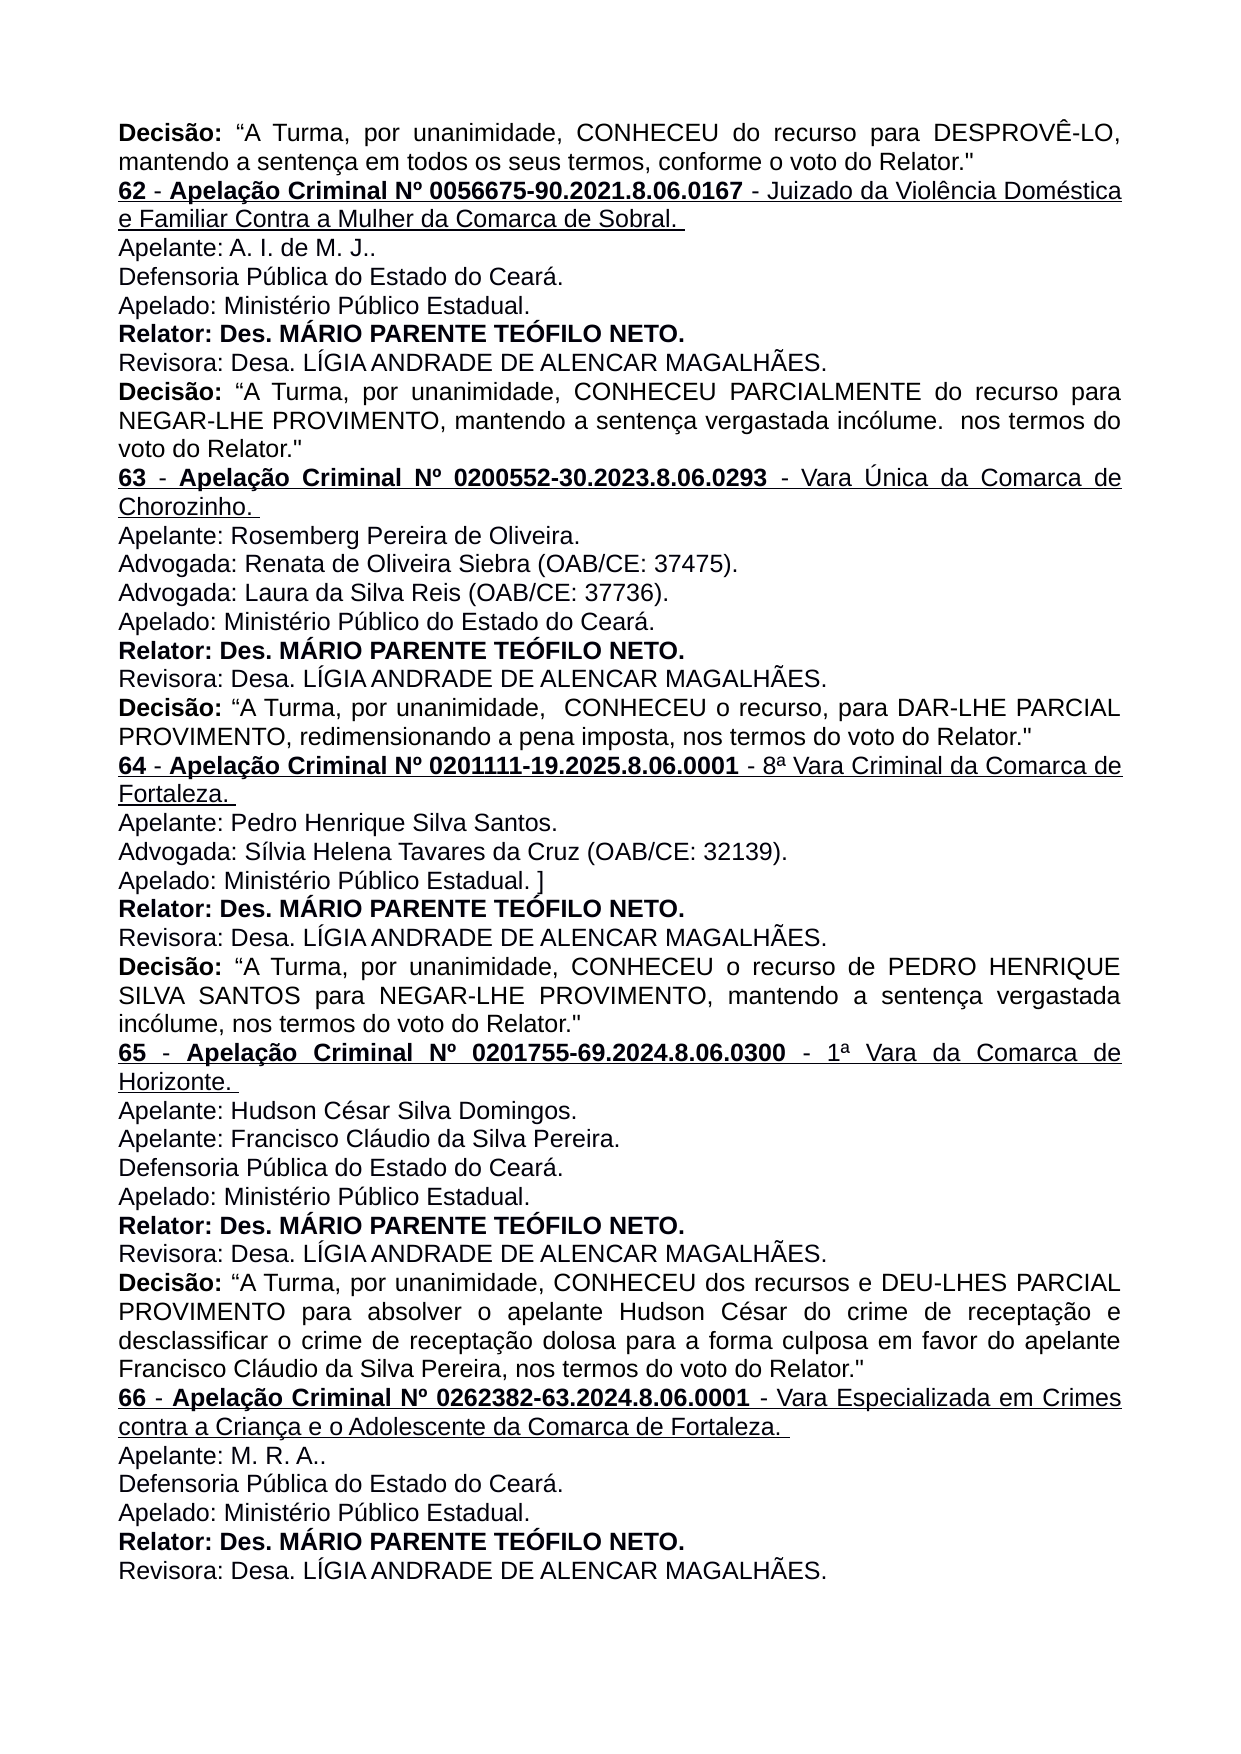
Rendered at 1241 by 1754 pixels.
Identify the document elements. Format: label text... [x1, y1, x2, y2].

text 64 - Apelação Criminal Nº 0201111-19.2025.8.06.0001 - 8ª Vara Criminal da Comarca de [118, 751, 1122, 776]
text Relator: Des. MÁRIO PARENTE TEÓFILO NETO. [118, 319, 1122, 348]
text Defensoria Pública do Estado do Ceará. [118, 262, 1122, 291]
text Revisora: Desa. LÍGIA ANDRADE DE ALENCAR MAGALHÃES. [118, 1556, 1122, 1584]
text Apelante: M. R. A.. [118, 1441, 1122, 1469]
text Fortaleza. [118, 777, 1122, 808]
text Apelado: Ministério Público Estadual. [118, 1182, 1122, 1211]
text Apelado: Ministério Público Estadual. ] [118, 866, 1122, 894]
text 66 - Apelação Criminal Nº 0262382-63.2024.8.06.0001 - Vara Especializada em Crimes [118, 1383, 1122, 1408]
text Advogada: Renata de Oliveira Siebra (OAB/CE: 37475). [118, 549, 1122, 578]
text Apelado: Ministério Público do Estado do Ceará. [118, 607, 1122, 636]
text 62 - Apelação Criminal Nº 0056675-90.2021.8.06.0167 - Juizado da Violência Doméstica [118, 176, 1122, 201]
text Relator: Des. MÁRIO PARENTE TEÓFILO NETO. [118, 1211, 1122, 1239]
text Revisora: Desa. LÍGIA ANDRADE DE ALENCAR MAGALHÃES. [118, 1239, 1122, 1268]
text Decisão: “A Turma, por unanimidade, CONHECEU do recurso para DESPROVÊ-LO, mantendo a sentença em todos os seus termos, conforme o voto do Relator." [118, 118, 1122, 176]
text Chorozinho. [118, 489, 1122, 521]
text 63 - Apelação Criminal Nº 0200552-30.2023.8.06.0293 - Vara Única da Comarca de [118, 463, 1122, 488]
text Revisora: Desa. LÍGIA ANDRADE DE ALENCAR MAGALHÃES. [118, 348, 1122, 377]
text Apelante: Hudson César Silva Domingos. [118, 1096, 1122, 1124]
text contra a Criança e o Adolescente da Comarca de Fortaleza. [118, 1409, 1122, 1441]
text Apelado: Ministério Público Estadual. [118, 291, 1122, 319]
text Horizonte. [118, 1064, 1122, 1096]
text Advogada: Sílvia Helena Tavares da Cruz (OAB/CE: 32139). [118, 837, 1122, 866]
text Apelante: Francisco Cláudio da Silva Pereira. [118, 1124, 1122, 1153]
text Relator: Des. MÁRIO PARENTE TEÓFILO NETO. [118, 1527, 1122, 1556]
text Decisão: “A Turma, por unanimidade, CONHECEU dos recursos e DEU-LHES PARCIAL PROVIMENTO para absolver o apelante Hudson César do crime de receptação e desclassificar o crime de receptação dolosa para a forma culposa em favor do apelante Francisco Cláudio da Silva Pereira, nos termos do voto do Relator." [118, 1268, 1122, 1383]
text Relator: Des. MÁRIO PARENTE TEÓFILO NETO. [118, 894, 1122, 923]
text Revisora: Desa. LÍGIA ANDRADE DE ALENCAR MAGALHÃES. [118, 923, 1122, 952]
text 65 - Apelação Criminal Nº 0201755-69.2024.8.06.0300 - 1ª Vara da Comarca de [118, 1038, 1122, 1063]
text Defensoria Pública do Estado do Ceará. [118, 1469, 1122, 1498]
text Apelado: Ministério Público Estadual. [118, 1498, 1122, 1527]
text Decisão: “A Turma, por unanimidade, CONHECEU o recurso, para DAR-LHE PARCIAL PROVIMENTO, redimensionando a pena imposta, nos termos do voto do Relator." [118, 693, 1122, 751]
text Relator: Des. MÁRIO PARENTE TEÓFILO NETO. [118, 636, 1122, 664]
text Decisão: “A Turma, por unanimidade, CONHECEU o recurso de PEDRO HENRIQUE SILVA SANTOS para NEGAR-LHE PROVIMENTO, mantendo a sentença vergastada incólume, nos termos do voto do Relator." [118, 952, 1122, 1038]
text Apelante: Rosemberg Pereira de Oliveira. [118, 521, 1122, 549]
text Revisora: Desa. LÍGIA ANDRADE DE ALENCAR MAGALHÃES. [118, 664, 1122, 693]
text Apelante: Pedro Henrique Silva Santos. [118, 808, 1122, 837]
text Decisão: “A Turma, por unanimidade, CONHECEU PARCIALMENTE do recurso para NEGAR-LHE PROVIMENTO, mantendo a sentença vergastada incólume. nos termos do voto do Relator." [118, 377, 1122, 463]
text Advogada: Laura da Silva Reis (OAB/CE: 37736). [118, 578, 1122, 607]
text e Familiar Contra a Mulher da Comarca de Sobral. [118, 202, 1122, 233]
text Apelante: A. I. de M. J.. [118, 233, 1122, 262]
text Defensoria Pública do Estado do Ceará. [118, 1153, 1122, 1182]
